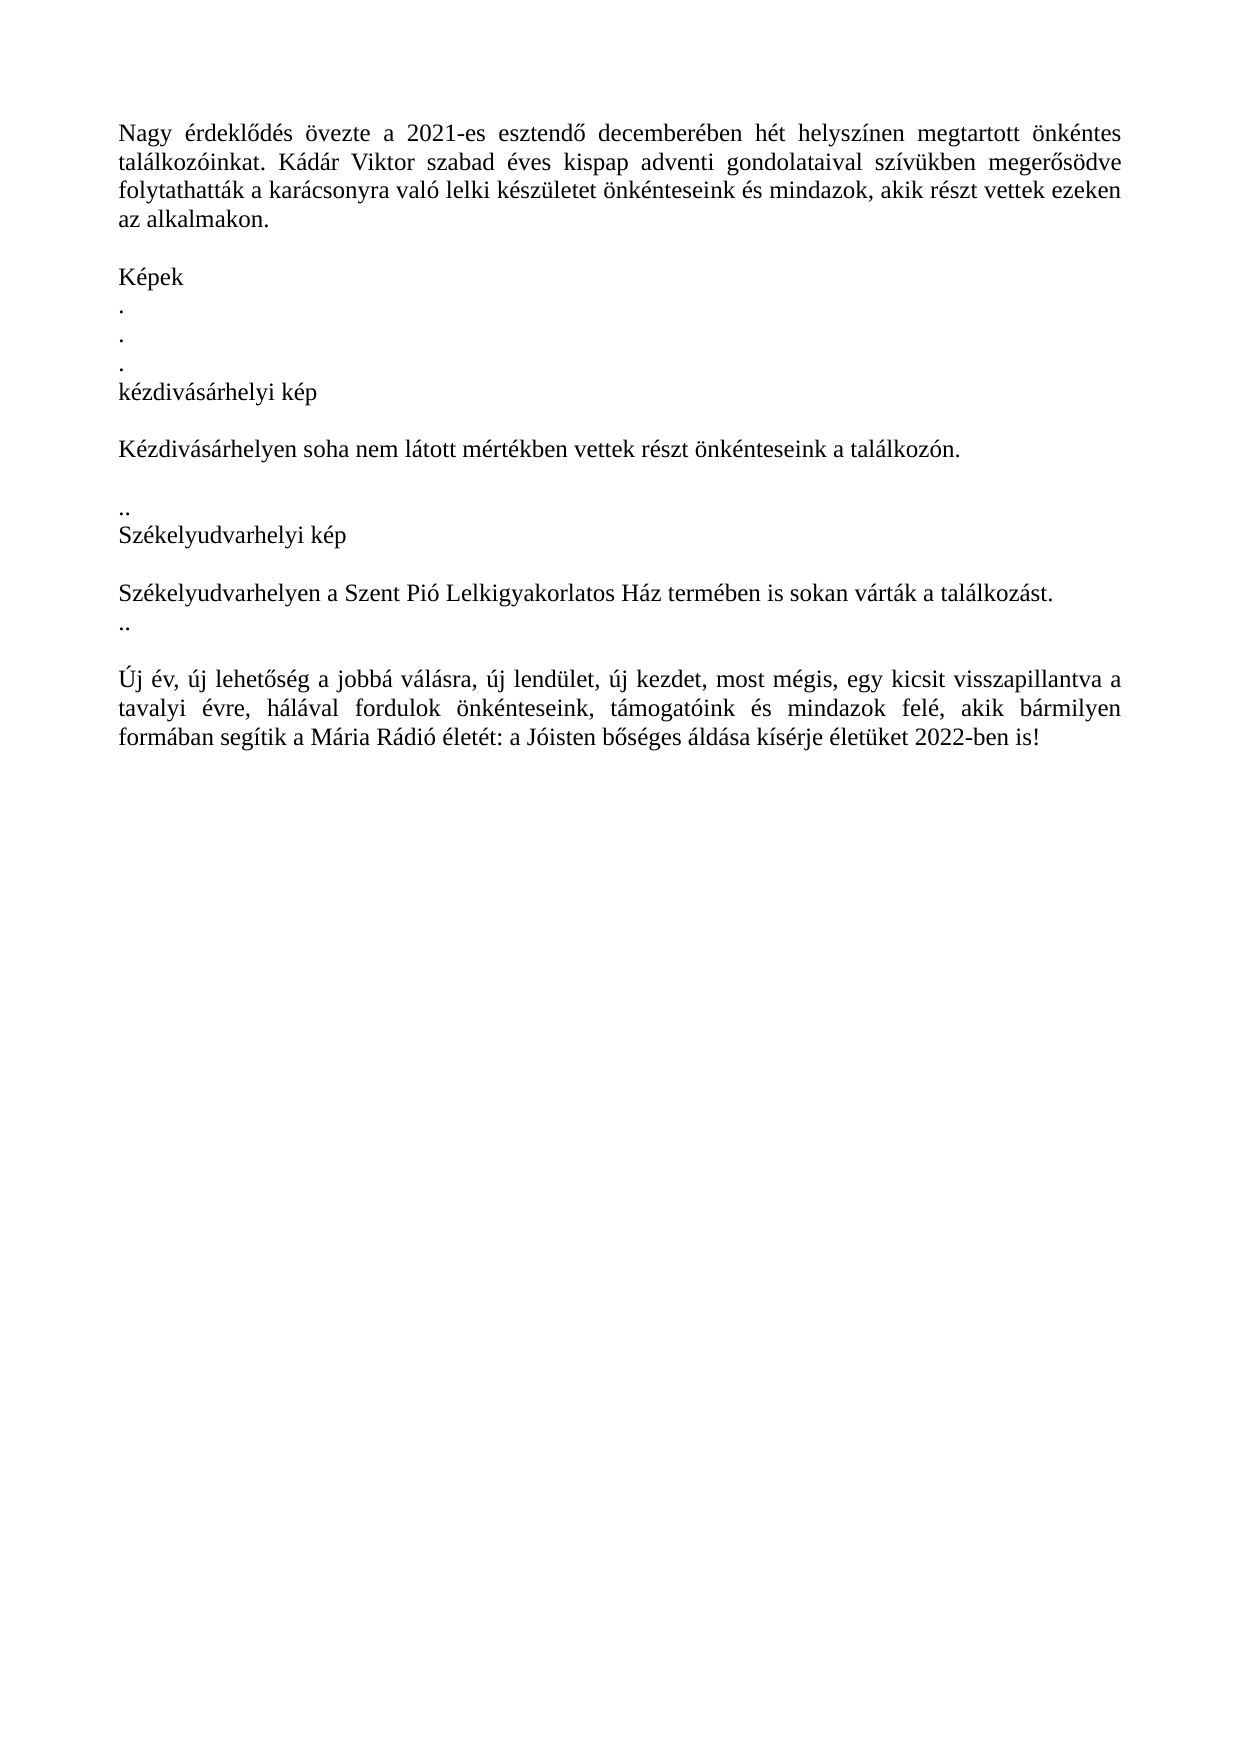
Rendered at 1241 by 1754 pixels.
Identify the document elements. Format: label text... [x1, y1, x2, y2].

text Kézdivásárhelyen soha nem látott mértékben vettek részt önkénteseink a találkozón. [118, 434, 1122, 463]
text . [118, 348, 1122, 377]
text .. [118, 607, 1122, 636]
text . [118, 319, 1122, 348]
text kézdivásárhelyi kép [118, 377, 1122, 406]
text Székelyudvarhelyen a Szent Pió Lelkigyakorlatos Ház termében is sokan várták a találkozást. [118, 578, 1122, 607]
text Képek [118, 262, 1122, 291]
text Új év, új lehetőség a jobbá válásra, új lendület, új kezdet, most mégis, egy kicsit visszapillantva a tavalyi évre, hálával fordulok önkénteseink, támogatóink és mindazok felé, akik bármilyen formában segítik a Mária Rádió életét: a Jóisten bőséges áldása kísérje életüket 2022-ben is! [118, 664, 1122, 751]
text .. [118, 492, 1122, 521]
text . [118, 291, 1122, 319]
text Székelyudvarhelyi kép [118, 521, 1122, 549]
text Nagy érdeklődés övezte a 2021-es esztendő decemberében hét helyszínen megtartott önkéntes találkozóinkat. Kádár Viktor szabad éves kispap adventi gondolataival szívükben megerősödve folytathatták a karácsonyra való lelki készületet önkénteseink és mindazok, akik részt vettek ezeken az alkalmakon. [118, 118, 1122, 233]
